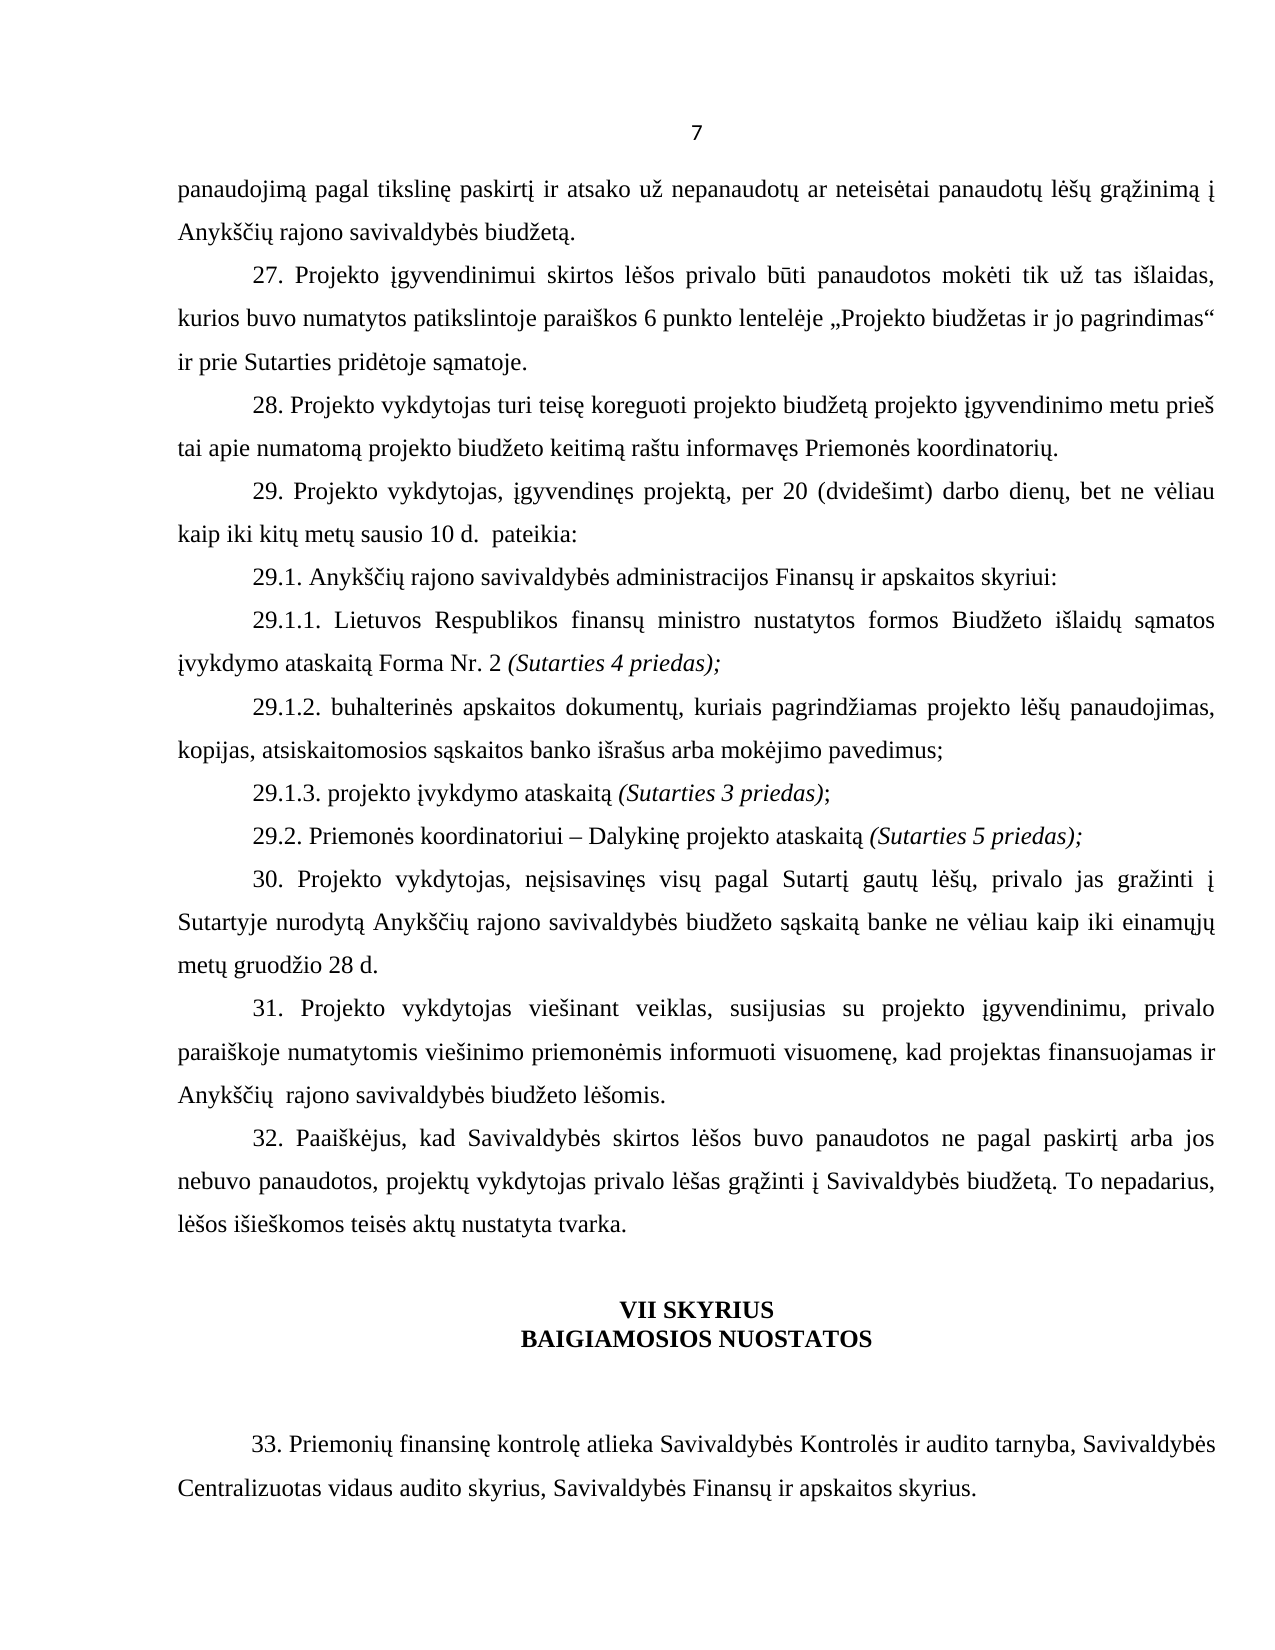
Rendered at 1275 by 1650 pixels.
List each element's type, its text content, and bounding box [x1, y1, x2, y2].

text 28. Projekto vykdytojas turi teisę koreguoti projekto biudžetą projekto įgyvendinimo metu prieš tai apie numatomą projekto biudžeto keitimą raštu informavęs Priemonės koordinatorių. [177, 390, 1216, 462]
text 29.1.2. buhalterinės apskaitos dokumentų, kuriais pagrindžiamas projekto lėšų panaudojimas, kopijas, atsiskaitomosios sąskaitos banko išrašus arba mokėjimo pavedimus; [177, 692, 1216, 763]
text 29.2. Priemonės koordinatoriui – Dalykinę projekto ataskaitą (Sutarties 5 priedas); [177, 821, 1216, 850]
text 32. Paaiškėjus, kad Savivaldybės skirtos lėšos buvo panaudotos ne pagal paskirtį arba jos nebuvo panaudotos, projektų vykdytojas privalo lėšas grąžinti į Savivaldybės biudžetą. To nepadarius, lėšos išieškomos teisės aktų nustatyta tvarka. [177, 1123, 1216, 1238]
text 29.1.1. Lietuvos Respublikos finansų ministro nustatytos formos Biudžeto išlaidų sąmatos įvykdymo ataskaitą Forma Nr. 2 (Sutarties 4 priedas); [177, 605, 1216, 677]
text VII SKYRIUS [177, 1295, 1216, 1324]
text 29. Projekto vykdytojas, įgyvendinęs projektą, per 20 (dvidešimt) darbo dienų, bet ne vėliau kaip iki kitų metų sausio 10 d. pateikia: [177, 476, 1216, 548]
text 29.1.3. projekto įvykdymo ataskaitą (Sutarties 3 priedas); [177, 778, 1216, 807]
text BAIGIAMOSIOS NUOSTATOS [177, 1324, 1216, 1353]
text 29.1. Anykščių rajono savivaldybės administracijos Finansų ir apskaitos skyriui: [177, 562, 1216, 591]
text 33. Priemonių finansinę kontrolę atlieka Savivaldybės Kontrolės ir audito tarnyba, Savivaldybės Centralizuotas vidaus audito skyrius, Savivaldybės Finansų ir apskaitos skyrius. [177, 1429, 1216, 1501]
text 30. Projekto vykdytojas, neįsisavinęs visų pagal Sutartį gautų lėšų, privalo jas gražinti į Sutartyje nurodytą Anykščių rajono savivaldybės biudžeto sąskaitą banke ne vėliau kaip iki einamųjų metų gruodžio 28 d. [177, 864, 1216, 979]
text 31. Projekto vykdytojas viešinant veiklas, susijusias su projekto įgyvendinimu, privalo paraiškoje numatytomis viešinimo priemonėmis informuoti visuomenę, kad projektas finansuojamas ir Anykščių rajono savivaldybės biudžeto lėšomis. [177, 993, 1216, 1108]
text panaudojimą pagal tikslinę paskirtį ir atsako už nepanaudotų ar neteisėtai panaudotų lėšų grąžinimą į Anykščių rajono savivaldybės biudžetą. [177, 174, 1216, 246]
text 27. Projekto įgyvendinimui skirtos lėšos privalo būti panaudotos mokėti tik už tas išlaidas, kurios buvo numatytos patikslintoje paraiškos 6 punkto lentelėje „Projekto biudžetas ir jo pagrindimas“ ir prie Sutarties pridėtoje sąmatoje. [177, 260, 1216, 375]
